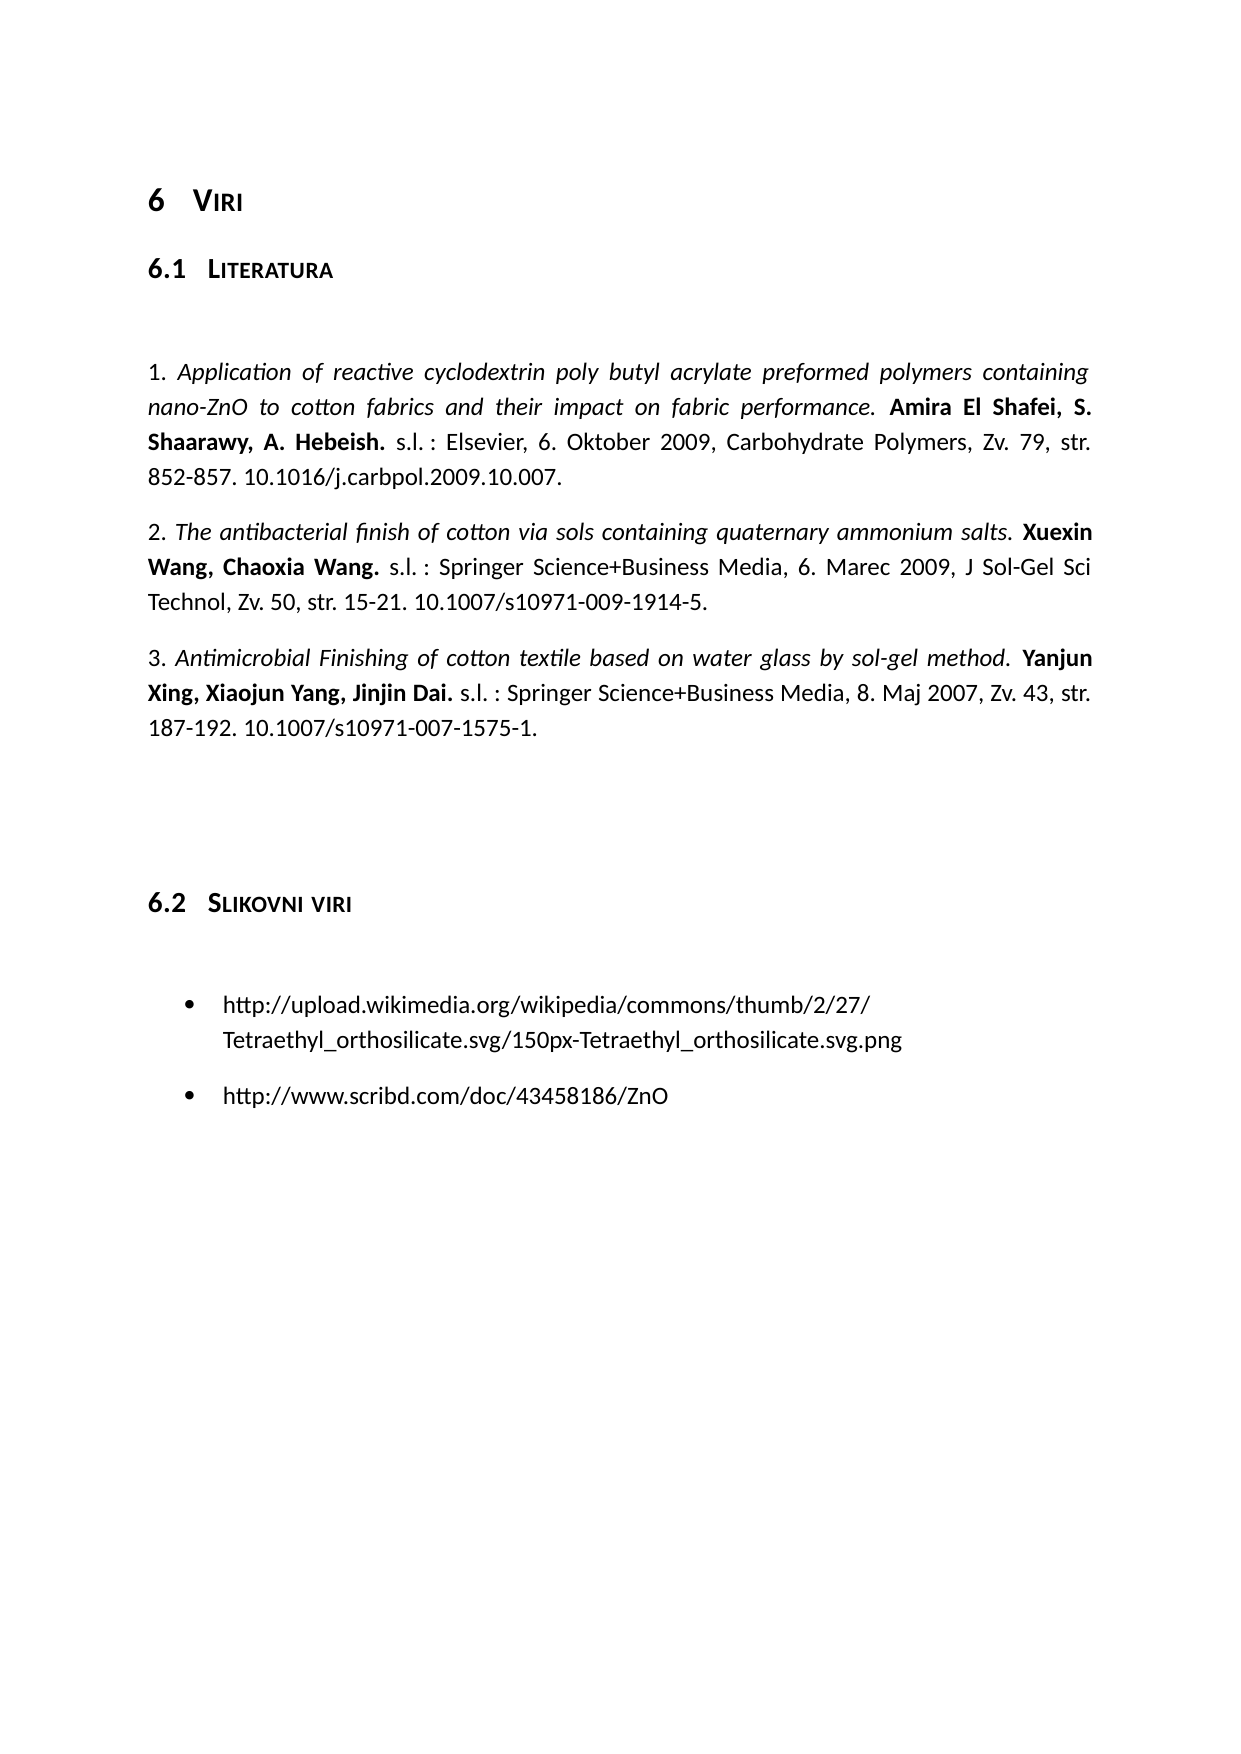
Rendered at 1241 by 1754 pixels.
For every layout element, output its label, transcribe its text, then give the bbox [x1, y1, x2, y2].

subtitle Literatura [148, 251, 1093, 286]
subtitle Slikovni viri [148, 884, 1093, 920]
list http://www.scribd.com/doc/43458186/ZnO [185, 1080, 1093, 1111]
text 2. The antibacterial finish of cotton via sols containing quaternary ammonium salts. Xuexin Wang, Chaoxia Wang. s.l. : Springer Science+Business Media, 6. Marec 2009, J Sol-Gel Sci Technol, Zv. 50, str. 15-21. 10.1007/s10971-009-1914-5. [148, 517, 1093, 617]
text 3. Antimicrobial Finishing of cotton textile based on water glass by sol-gel method. Yanjun Xing, Xiaojun Yang, Jinjin Dai. s.l. : Springer Science+Business Media, 8. Maj 2007, Zv. 43, str. 187-192. 10.1007/s10971-007-1575-1. [148, 642, 1093, 743]
subtitle Viri [148, 179, 1093, 219]
text 1. Application of reactive cyclodextrin poly butyl acrylate preformed polymers containing nano-ZnO to cotton fabrics and their impact on fabric performance. Amira El Shafei, S. Shaarawy, A. Hebeish. s.l. : Elsevier, 6. Oktober 2009, Carbohydrate Polymers, Zv. 79, str. 852-857. 10.1016/j.carbpol.2009.10.007. [148, 356, 1093, 491]
list http://upload.wikimedia.org/wikipedia/commons/thumb/2/27/Tetraethyl_orthosilicate.svg/150px-Tetraethyl_orthosilicate.svg.png [185, 989, 1093, 1055]
